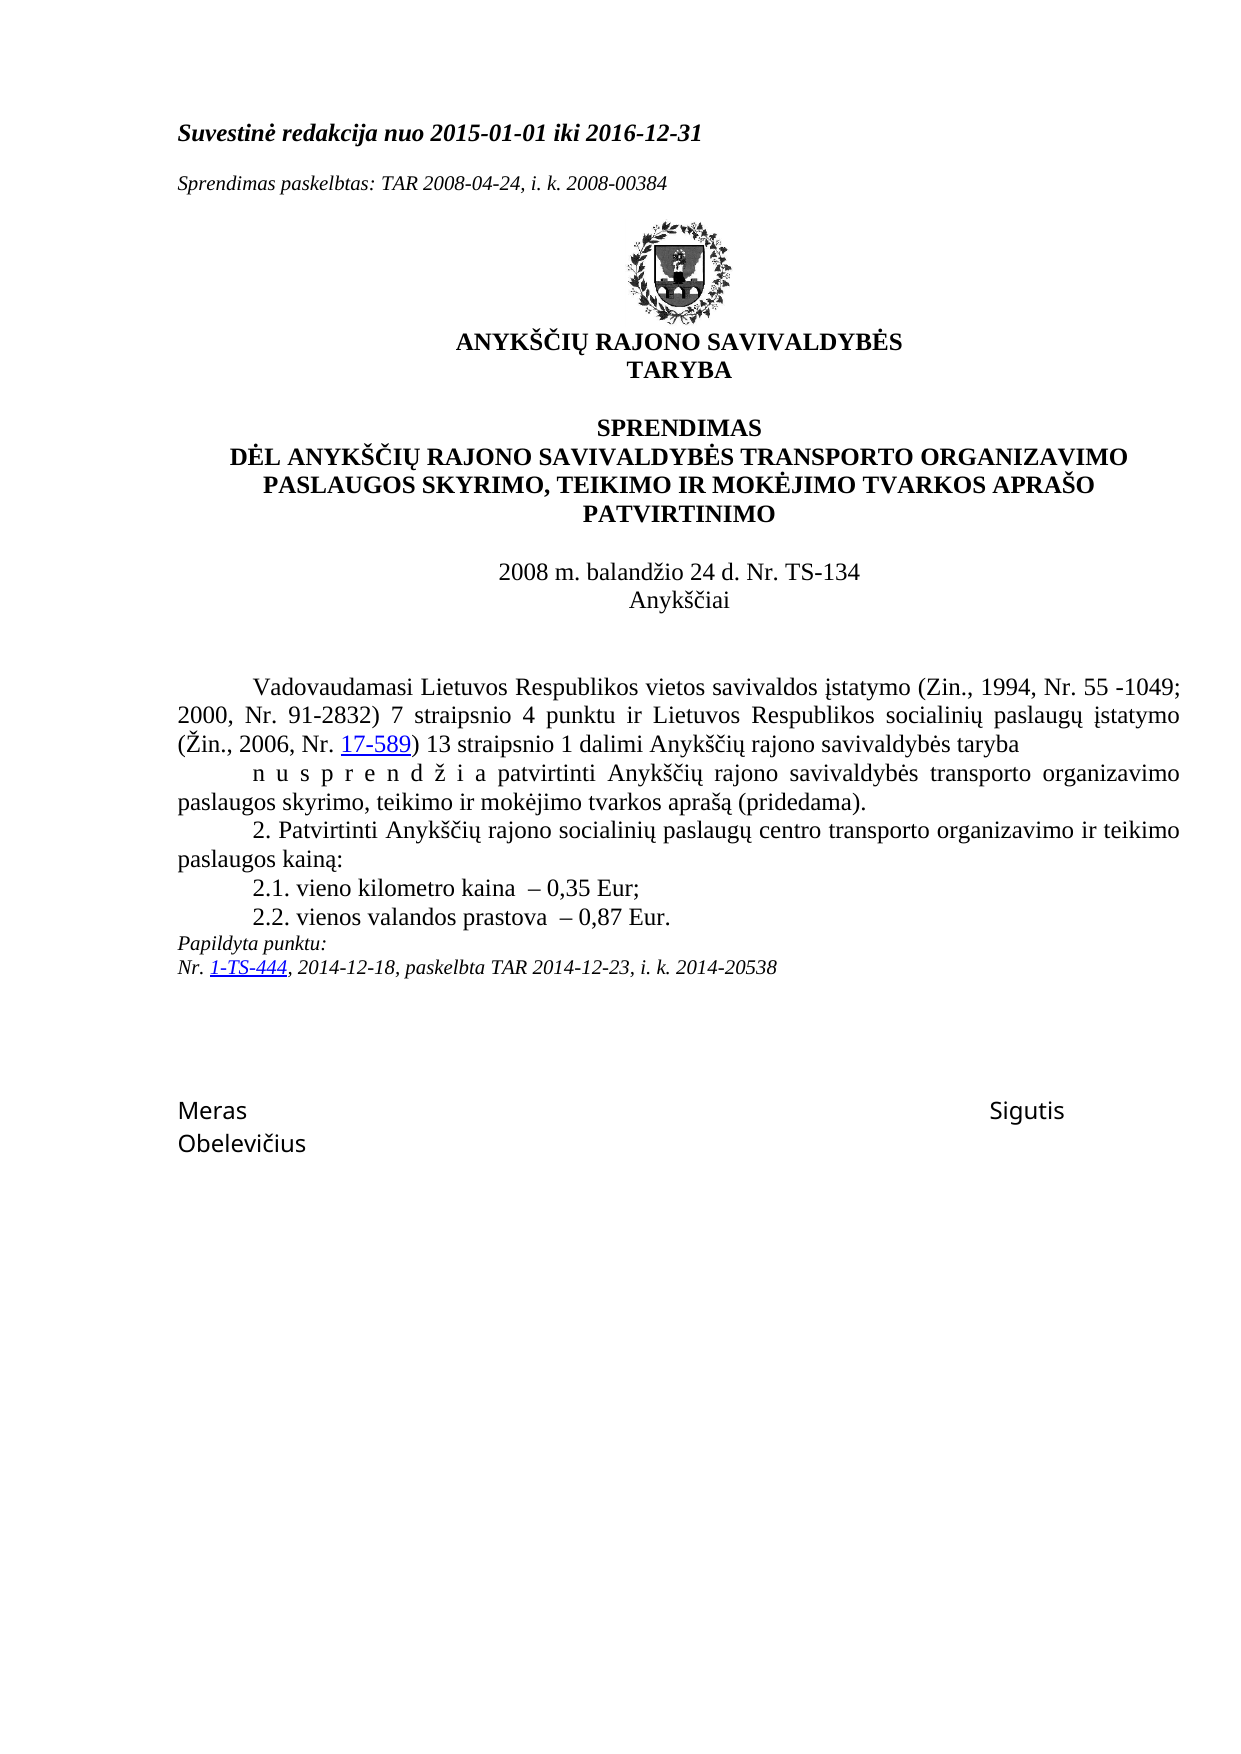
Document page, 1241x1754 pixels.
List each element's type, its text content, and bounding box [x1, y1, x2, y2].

text TARYBA [177, 356, 1181, 384]
text n u s p r e n d ž i a patvirtinti Anykščių rajono savivaldybės transporto organizavimo paslaugos skyrimo, teikimo ir mokėjimo tvarkos aprašą (pridedama). [177, 758, 1181, 816]
text SPRENDIMAS [177, 413, 1181, 442]
text Meras Sigutis Obelevičius [177, 1094, 1181, 1159]
text 2.2. vienos valandos prastova – 0,87 Eur. [177, 902, 1144, 931]
text Suvestinė redakcija nuo 2015-01-01 iki 2016-12-31 [177, 118, 1181, 147]
text 2.1. vieno kilometro kaina – 0,35 Eur; [177, 873, 1144, 902]
text 2. Patvirtinti Anykščių rajono socialinių paslaugų centro transporto organizavimo ir teikimo paslaugos kainą: [177, 816, 1181, 873]
text Vadovaudamasi Lietuvos Respublikos vietos savivaldos įstatymo (Zin., 1994, Nr. 55 -1049; 2000, Nr. 91-2832) 7 straipsnio 4 punktu ir Lietuvos Respublikos socialinių paslaugų įstatymo (Žin., 2006, Nr. 17-589) 13 straipsnio 1 dalimi Anykščių rajono savivaldybės taryba [177, 672, 1181, 758]
text Nr. 1-TS-444, 2014-12-18, paskelbta TAR 2014-12-23, i. k. 2014-20538 [177, 955, 1181, 979]
text ANYKŠČIŲ RAJONO SAVIVALDYBĖS [177, 327, 1181, 356]
text 2008 m. balandžio 24 d. Nr. TS-134 [177, 557, 1181, 586]
text Sprendimas paskelbtas: TAR 2008-04-24, i. k. 2008-00384 [177, 171, 1181, 195]
text Anykščiai [177, 586, 1181, 614]
text DĖL ANYKŠČIŲ RAJONO SAVIVALDYBĖS TRANSPORTO ORGANIZAVIMO PASLAUGOS SKYRIMO, TEIKIMO IR MOKĖJIMO TVARKOS APRAŠO PATVIRTINIMO [177, 442, 1181, 528]
text Papildyta punktu: [177, 931, 1181, 955]
